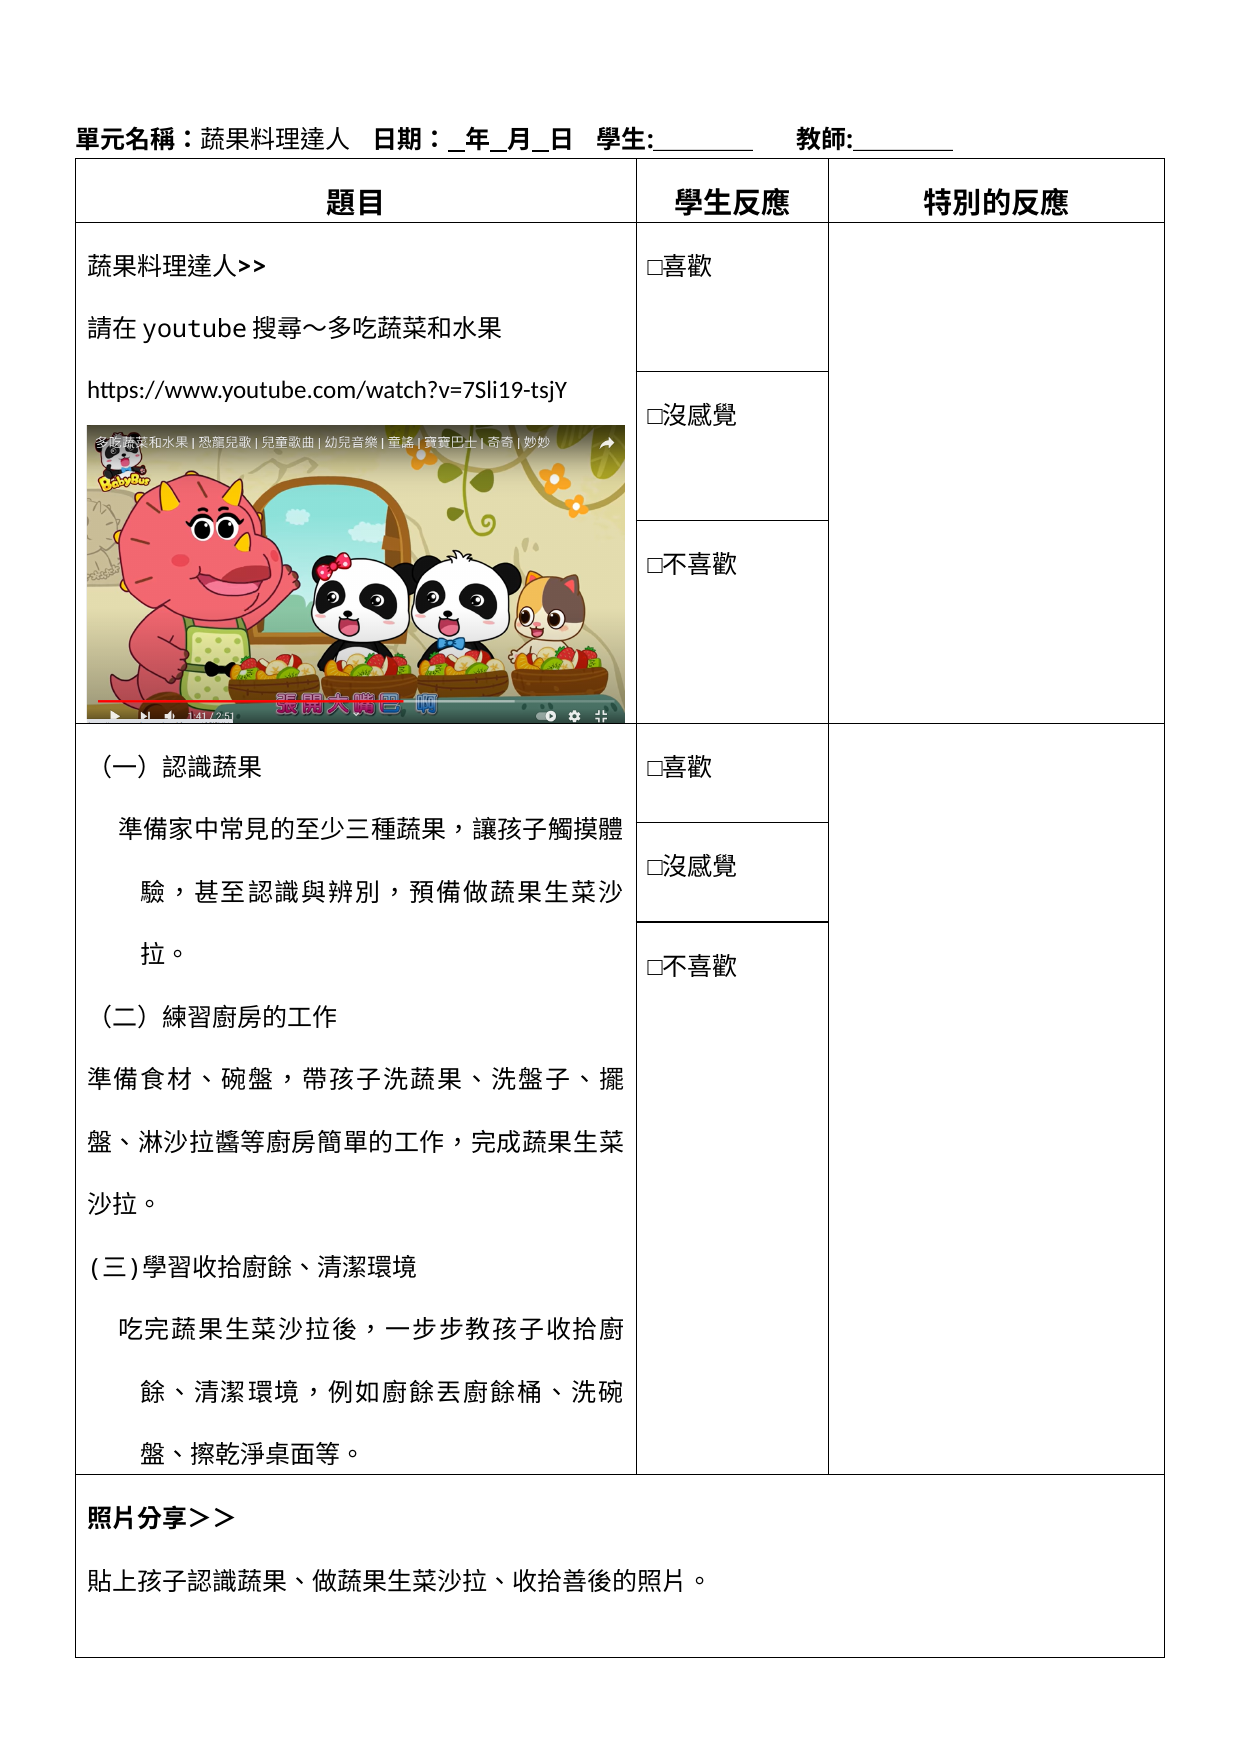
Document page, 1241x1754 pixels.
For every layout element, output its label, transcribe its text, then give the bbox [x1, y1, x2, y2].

table_cell 照片分享＞＞ 貼上孩子認識蔬果、做蔬果生菜沙拉、收拾善後的照片。 [76, 1475, 1164, 1657]
table_cell 蔬果料理達人>> 請在youtube搜尋～多吃蔬菜和水果 https://www.youtube.com/watch?v=7Sli19-tsjY [76, 223, 636, 723]
table_cell [829, 223, 1164, 723]
table_cell □不喜歡 [637, 521, 828, 723]
text 單元名稱：蔬果料理達人 日期： 年 月 日 學生:＿＿＿＿ 教師:＿＿＿＿ [75, 96, 1165, 158]
table_cell □喜歡 [637, 223, 828, 371]
table_cell （一）認識蔬果 準備家中常見的至少三種蔬果，讓孩子觸摸體驗，甚至認識與辨別，預備做蔬果生菜沙拉。 （二）練習廚房的工作 準備食材、碗盤，帶孩子洗蔬果、洗盤子、擺盤、淋沙拉醬等廚房簡單的工作，完成蔬果生菜沙拉。 (三)學習收拾廚餘、清潔環境 吃完蔬果生菜沙拉後，一步步教孩子收拾廚餘、清潔環境，例如廚餘丟廚餘桶、洗碗盤、擦乾淨桌面等。 [76, 724, 636, 1474]
table_header 題目 [76, 159, 636, 222]
table_header 特別的反應 [829, 159, 1164, 222]
table_cell □不喜歡 [637, 923, 828, 1474]
table_cell □喜歡 [637, 724, 828, 822]
table_header 學生反應 [637, 159, 828, 222]
table_cell □沒感覺 [637, 823, 828, 921]
table_cell □沒感覺 [637, 372, 828, 520]
table_cell [829, 724, 1164, 1474]
